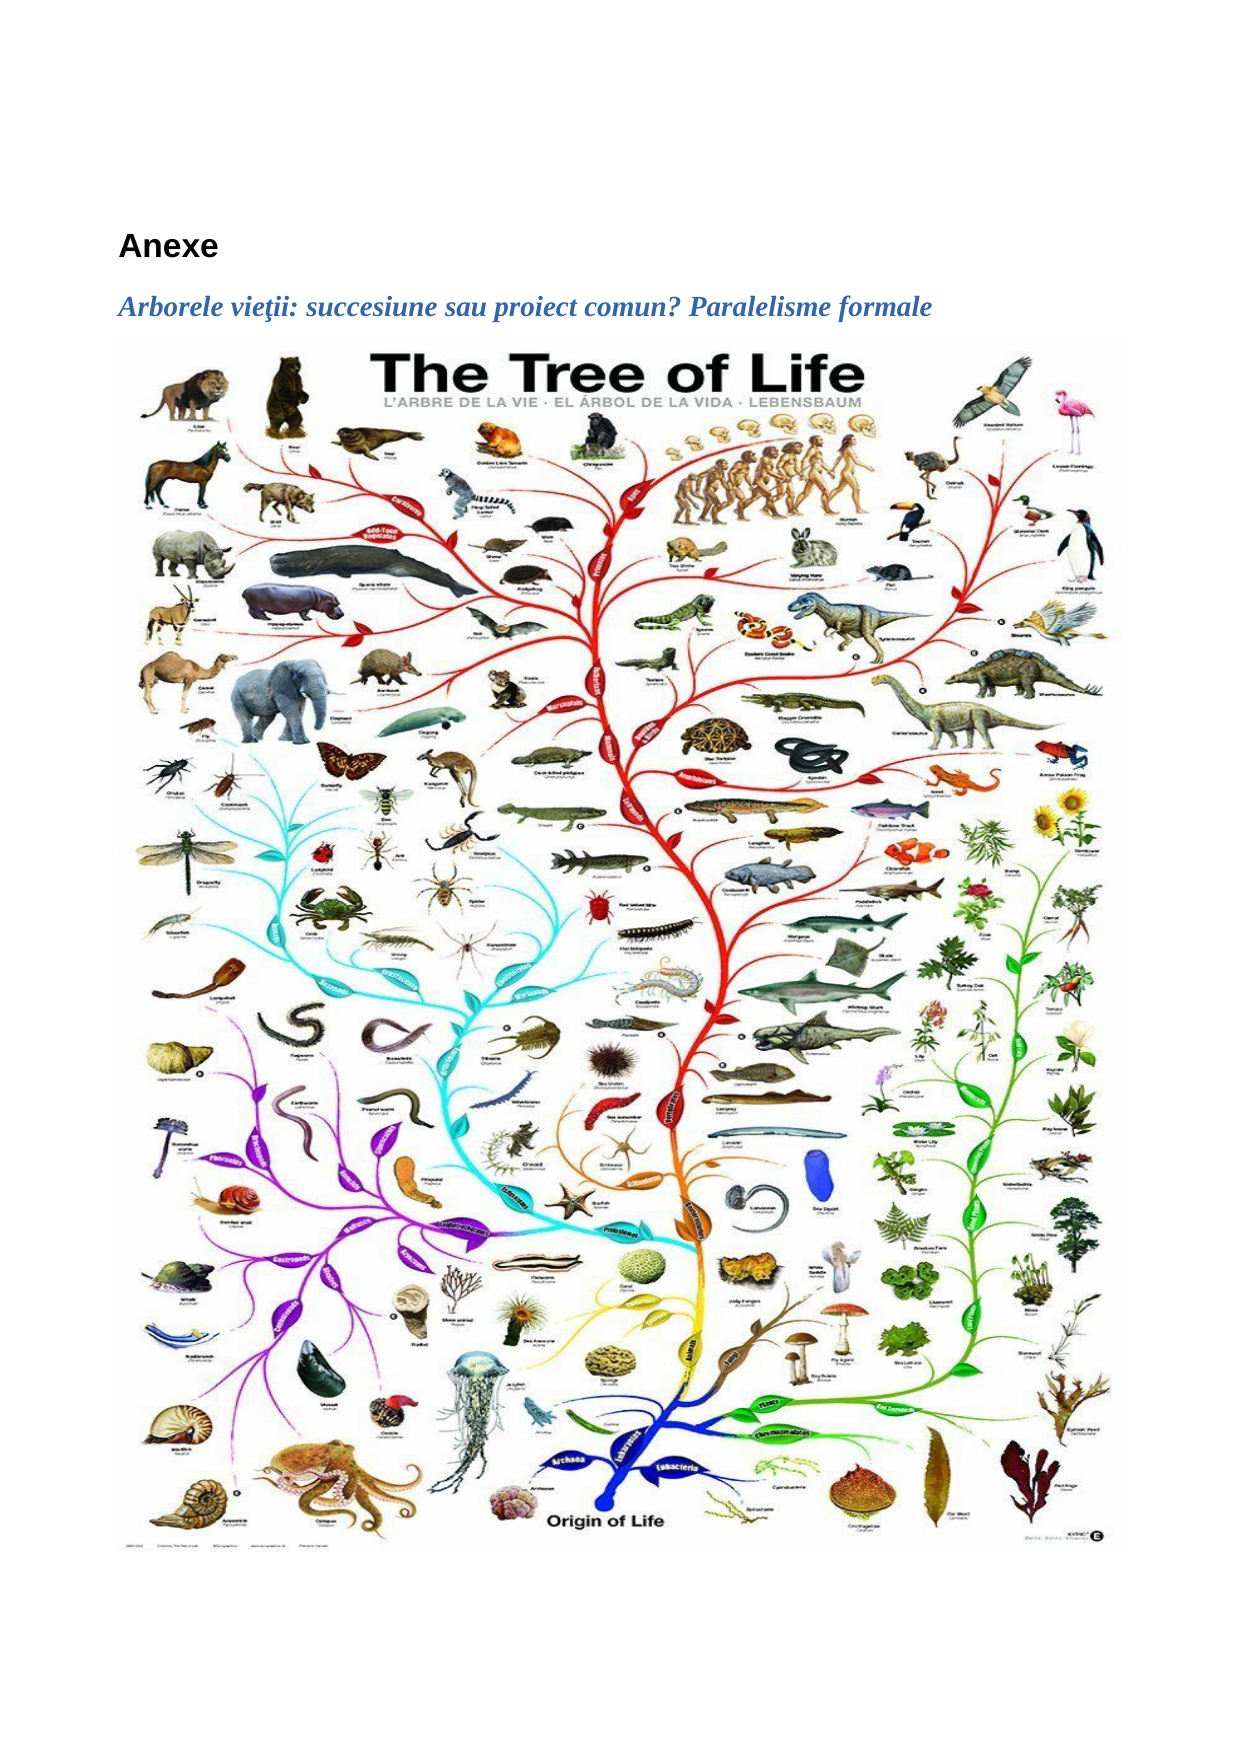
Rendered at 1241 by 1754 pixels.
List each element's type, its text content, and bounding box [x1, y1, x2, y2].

subtitle Arborele vieţii: succesiune sau proiect comun? Paralelisme formale [118, 289, 1122, 323]
subtitle Anexe [118, 226, 1122, 264]
picture [118, 335, 1123, 1552]
